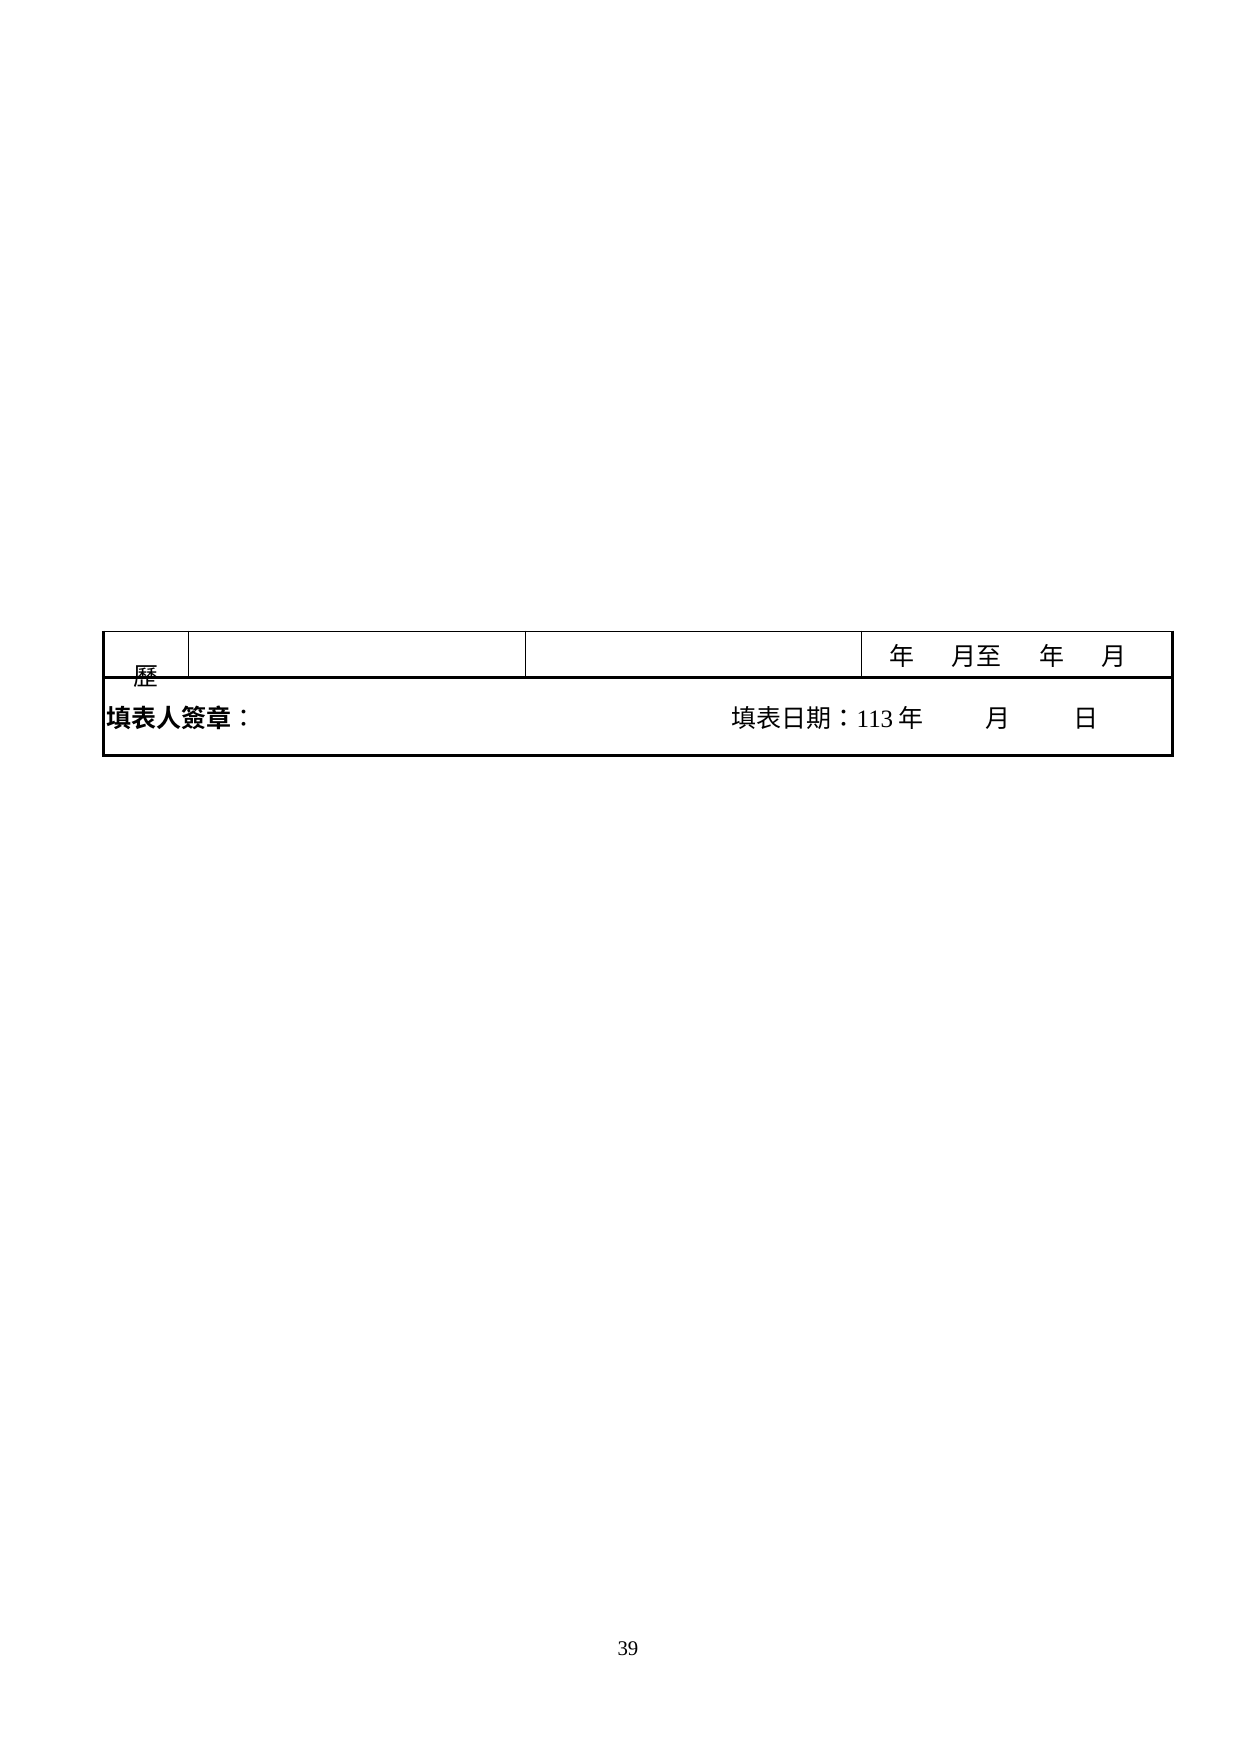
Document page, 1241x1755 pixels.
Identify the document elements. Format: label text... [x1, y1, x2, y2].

table_cell 經 歷 [105, 632, 188, 676]
table_cell [526, 632, 861, 676]
table_cell [189, 632, 525, 676]
table_cell 填表人簽章： 填表日期：113年 月 日 [105, 679, 1171, 754]
table_cell 年 月至 年 月 [862, 632, 1171, 676]
